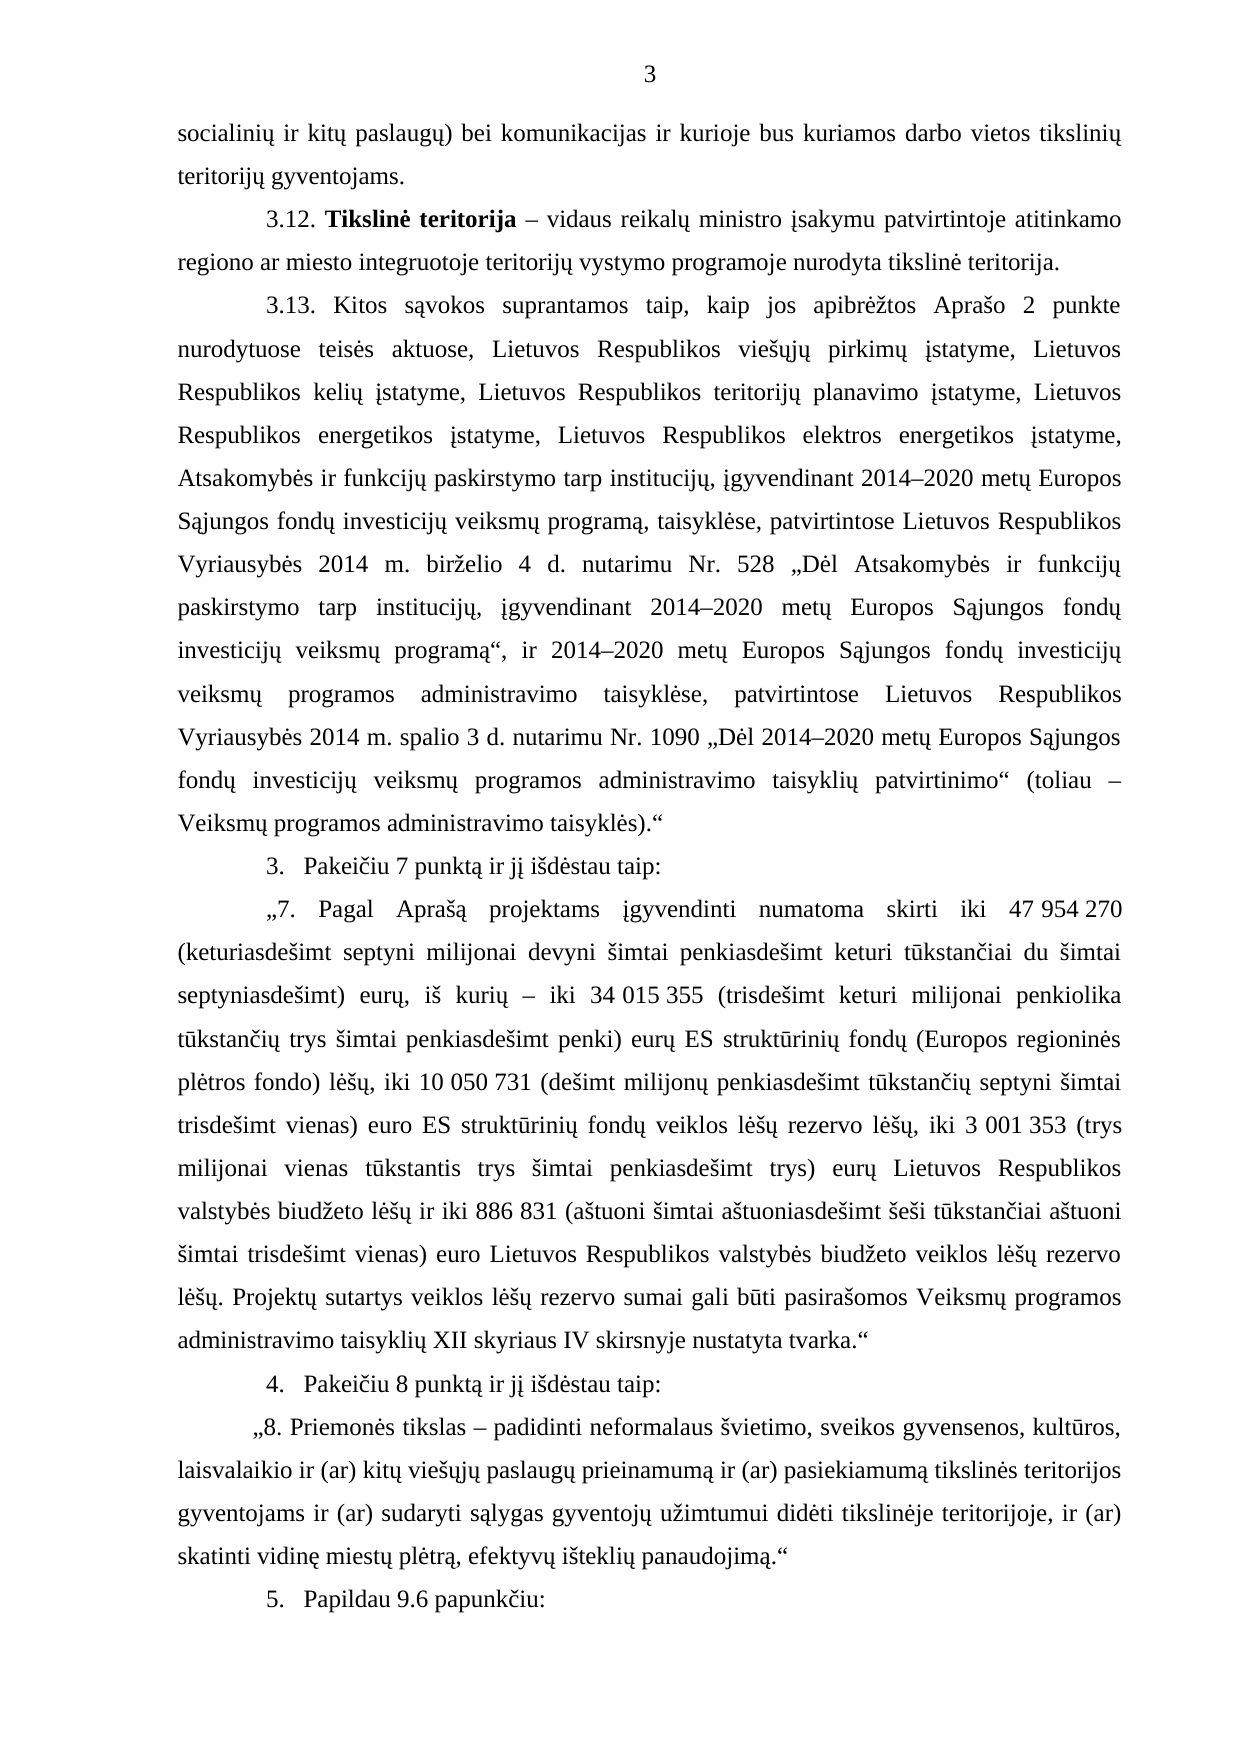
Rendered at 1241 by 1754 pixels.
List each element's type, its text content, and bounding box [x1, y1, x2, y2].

text 3.12. Tikslinė teritorija – vidaus reikalų ministro įsakymu patvirtintoje atitinkamo regiono ar miesto integruotoje teritorijų vystymo programoje nurodyta tikslinė teritorija. [177, 204, 1122, 276]
text 3. Pakeičiu 7 punktą ir jį išdėstau taip: [266, 851, 1122, 880]
text 5. Papildau 9.6 papunkčiu: [266, 1584, 1122, 1613]
text 3.13. Kitos sąvokos suprantamos taip, kaip jos apibrėžtos Aprašo 2 punkte nurodytuose teisės aktuose, Lietuvos Respublikos viešųjų pirkimų įstatyme, Lietuvos Respublikos kelių įstatyme, Lietuvos Respublikos teritorijų planavimo įstatyme, Lietuvos Respublikos energetikos įstatyme, Lietuvos Respublikos elektros energetikos įstatyme, Atsakomybės ir funkcijų paskirstymo tarp institucijų, įgyvendinant 2014–2020 metų Europos Sąjungos fondų investicijų veiksmų programą, taisyklėse, patvirtintose Lietuvos Respublikos Vyriausybės 2014 m. birželio 4 d. nutarimu Nr. 528 „Dėl Atsakomybės ir funkcijų paskirstymo tarp institucijų, įgyvendinant 2014–2020 metų Europos Sąjungos fondų investicijų veiksmų programą“, ir 2014–2020 metų Europos Sąjungos fondų investicijų veiksmų programos administravimo taisyklėse, patvirtintose Lietuvos Respublikos Vyriausybės 2014 m. spalio 3 d. nutarimu Nr. 1090 „Dėl 2014–2020 metų Europos Sąjungos fondų investicijų veiksmų programos administravimo taisyklių patvirtinimo“ (toliau – Veiksmų programos administravimo taisyklės).“ [177, 291, 1122, 837]
text 4. Pakeičiu 8 punktą ir jį išdėstau taip: [266, 1369, 1122, 1397]
text „7. Pagal Aprašą projektams įgyvendinti numatoma skirti iki 47 954 270 (keturiasdešimt septyni milijonai devyni šimtai penkiasdešimt keturi tūkstančiai du šimtai septyniasdešimt) eurų, iš kurių – iki 34 015 355 (trisdešimt keturi milijonai penkiolika tūkstančių trys šimtai penkiasdešimt penki) eurų ES struktūrinių fondų (Europos regioninės plėtros fondo) lėšų, iki 10 050 731 (dešimt milijonų penkiasdešimt tūkstančių septyni šimtai trisdešimt vienas) euro ES struktūrinių fondų veiklos lėšų rezervo lėšų, iki 3 001 353 (trys milijonai vienas tūkstantis trys šimtai penkiasdešimt trys) eurų Lietuvos Respublikos valstybės biudžeto lėšų ir iki 886 831 (aštuoni šimtai aštuoniasdešimt šeši tūkstančiai aštuoni šimtai trisdešimt vienas) euro Lietuvos Respublikos valstybės biudžeto veiklos lėšų rezervo lėšų. Projektų sutartys veiklos lėšų rezervo sumai gali būti pasirašomos Veiksmų programos administravimo taisyklių XII skyriaus IV skirsnyje nustatyta tvarka.“ [177, 894, 1122, 1354]
text socialinių ir kitų paslaugų) bei komunikacijas ir kurioje bus kuriamos darbo vietos tikslinių teritorijų gyventojams. [177, 118, 1122, 190]
text „8. Priemonės tikslas – padidinti neformalaus švietimo, sveikos gyvensenos, kultūros, laisvalaikio ir (ar) kitų viešųjų paslaugų prieinamumą ir (ar) pasiekiamumą tikslinės teritorijos gyventojams ir (ar) sudaryti sąlygas gyventojų užimtumui didėti tikslinėje teritorijoje, ir (ar) skatinti vidinę miestų plėtrą, efektyvų išteklių panaudojimą.“ [177, 1412, 1122, 1570]
